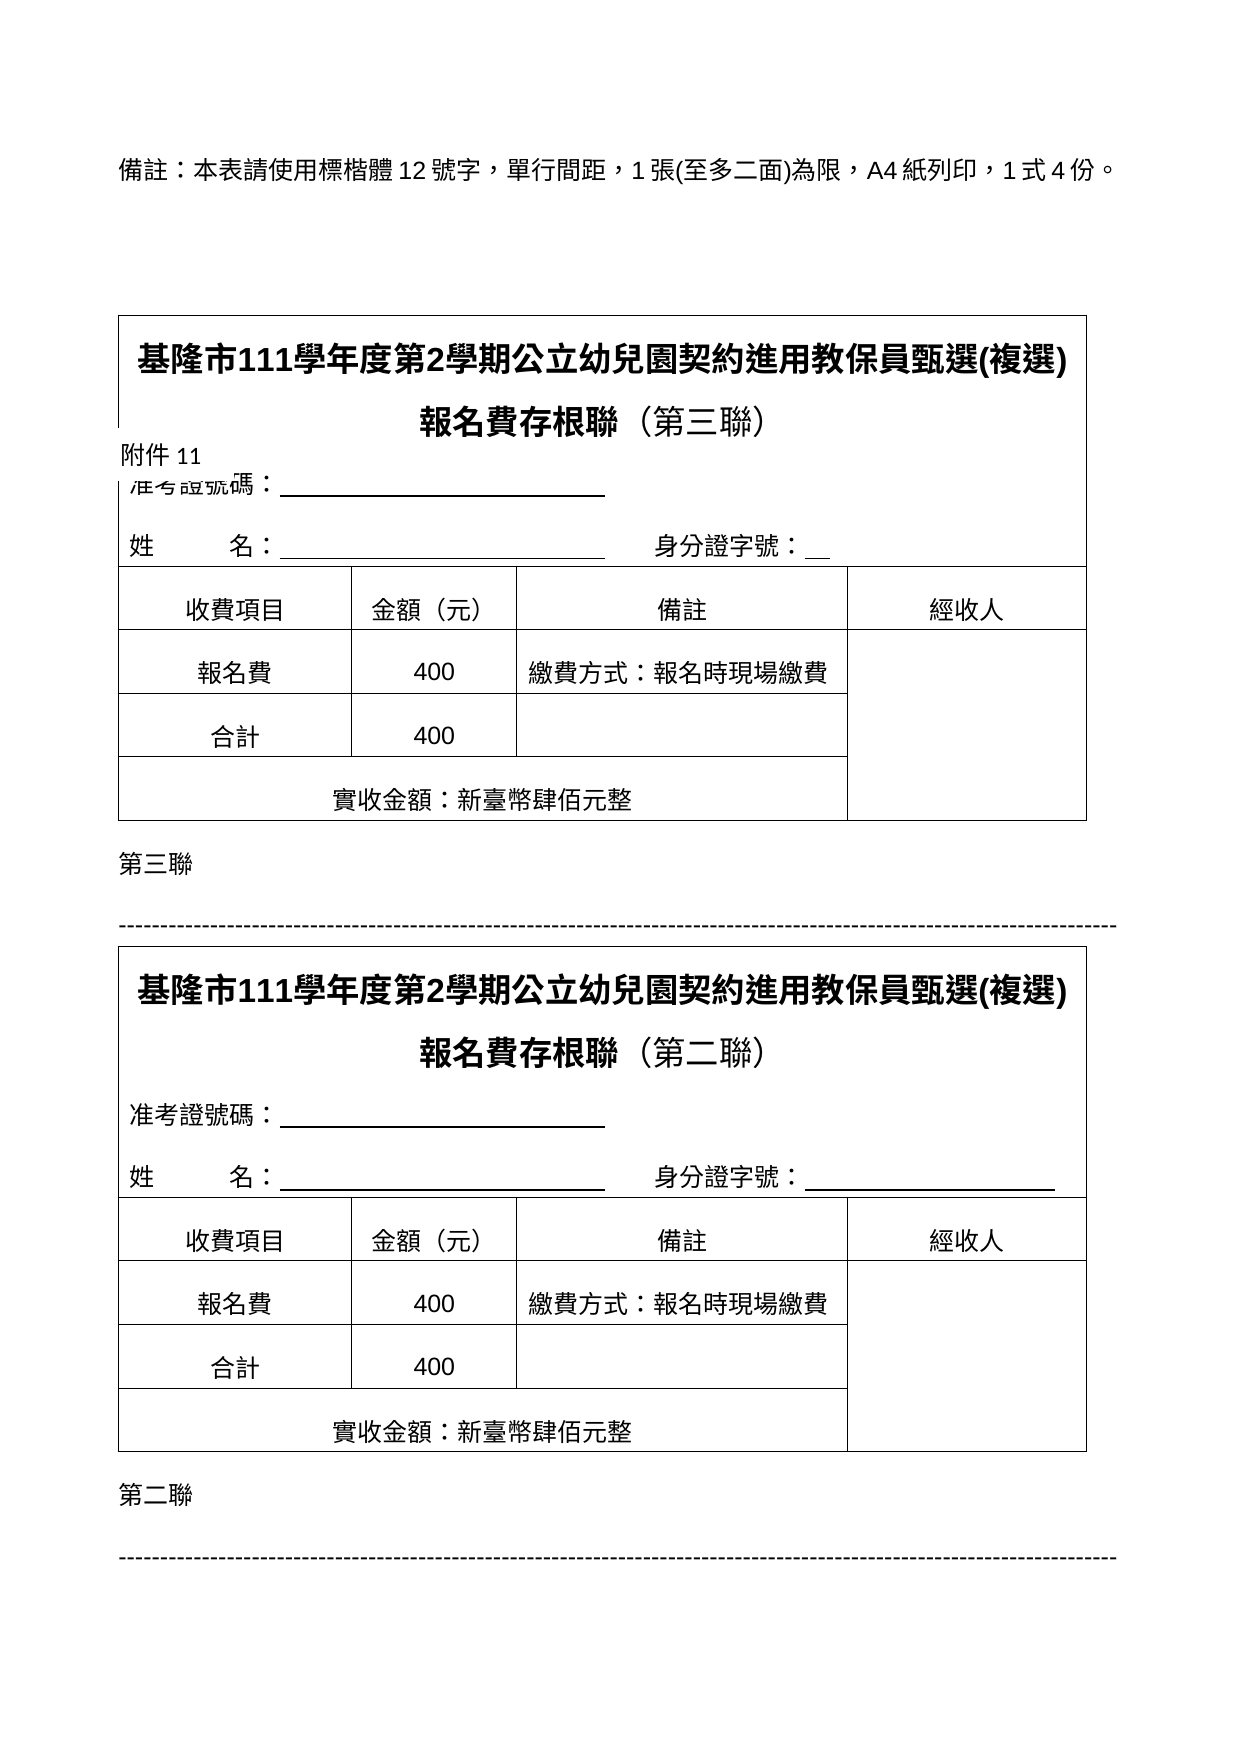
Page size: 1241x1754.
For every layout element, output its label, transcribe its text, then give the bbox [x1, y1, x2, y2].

table_cell 報名費 [119, 1261, 351, 1324]
table_cell 備註 [517, 567, 847, 629]
table_cell 繳費方式：報名時現場繳費 [517, 1261, 847, 1324]
text 附件11 [121, 436, 219, 472]
table_header 基隆市111學年度第2學期公立幼兒園契約進用教保員甄選(複選) 報名費存根聯（第二聯） 准考證號碼： 姓 名： 身分證字號： [119, 947, 1086, 1197]
table_cell 金額（元） [352, 1198, 516, 1260]
text 備註：本表請使用標楷體12號字，單行間距，1張(至多二面)為限，A4紙列印，1式4份。 [118, 127, 1122, 189]
table_cell 400 [352, 1325, 516, 1387]
table_cell [848, 1261, 1086, 1451]
table_cell 400 [352, 1261, 516, 1324]
table_cell 合計 [119, 694, 351, 756]
table_cell 報名費 [119, 630, 351, 693]
table_cell 400 [352, 630, 516, 693]
table_cell 經收人 [848, 1198, 1086, 1260]
table_cell 實收金額：新臺幣肆佰元整 [119, 1389, 847, 1451]
table_cell [848, 630, 1086, 820]
table_cell 金額（元） [352, 567, 516, 629]
text ------------------------------------------------------------------------------------------------------------------------ [118, 1514, 1122, 1577]
table_cell 合計 [119, 1325, 351, 1387]
table_cell 收費項目 [119, 567, 351, 629]
table_cell 備註 [517, 1198, 847, 1260]
table_cell 收費項目 [119, 1198, 351, 1260]
text 第三聯 [118, 821, 1122, 883]
table_header 基隆市111學年度第2學期公立幼兒園契約進用教保員甄選(複選) 報名費存根聯（第三聯） 准考證號碼： 姓 名： 身分證字號： [119, 316, 1086, 566]
table_cell 實收金額：新臺幣肆佰元整 [119, 757, 847, 820]
table_cell [517, 1325, 847, 1387]
table_cell 繳費方式：報名時現場繳費 [517, 630, 847, 693]
text ------------------------------------------------------------------------------------------------------------------------ [118, 883, 1122, 946]
table_cell [517, 694, 847, 756]
text 第三聯 [106, 428, 234, 481]
table_cell 經收人 [848, 567, 1086, 629]
table_cell 400 [352, 694, 516, 756]
text 第二聯 [118, 1452, 1122, 1514]
